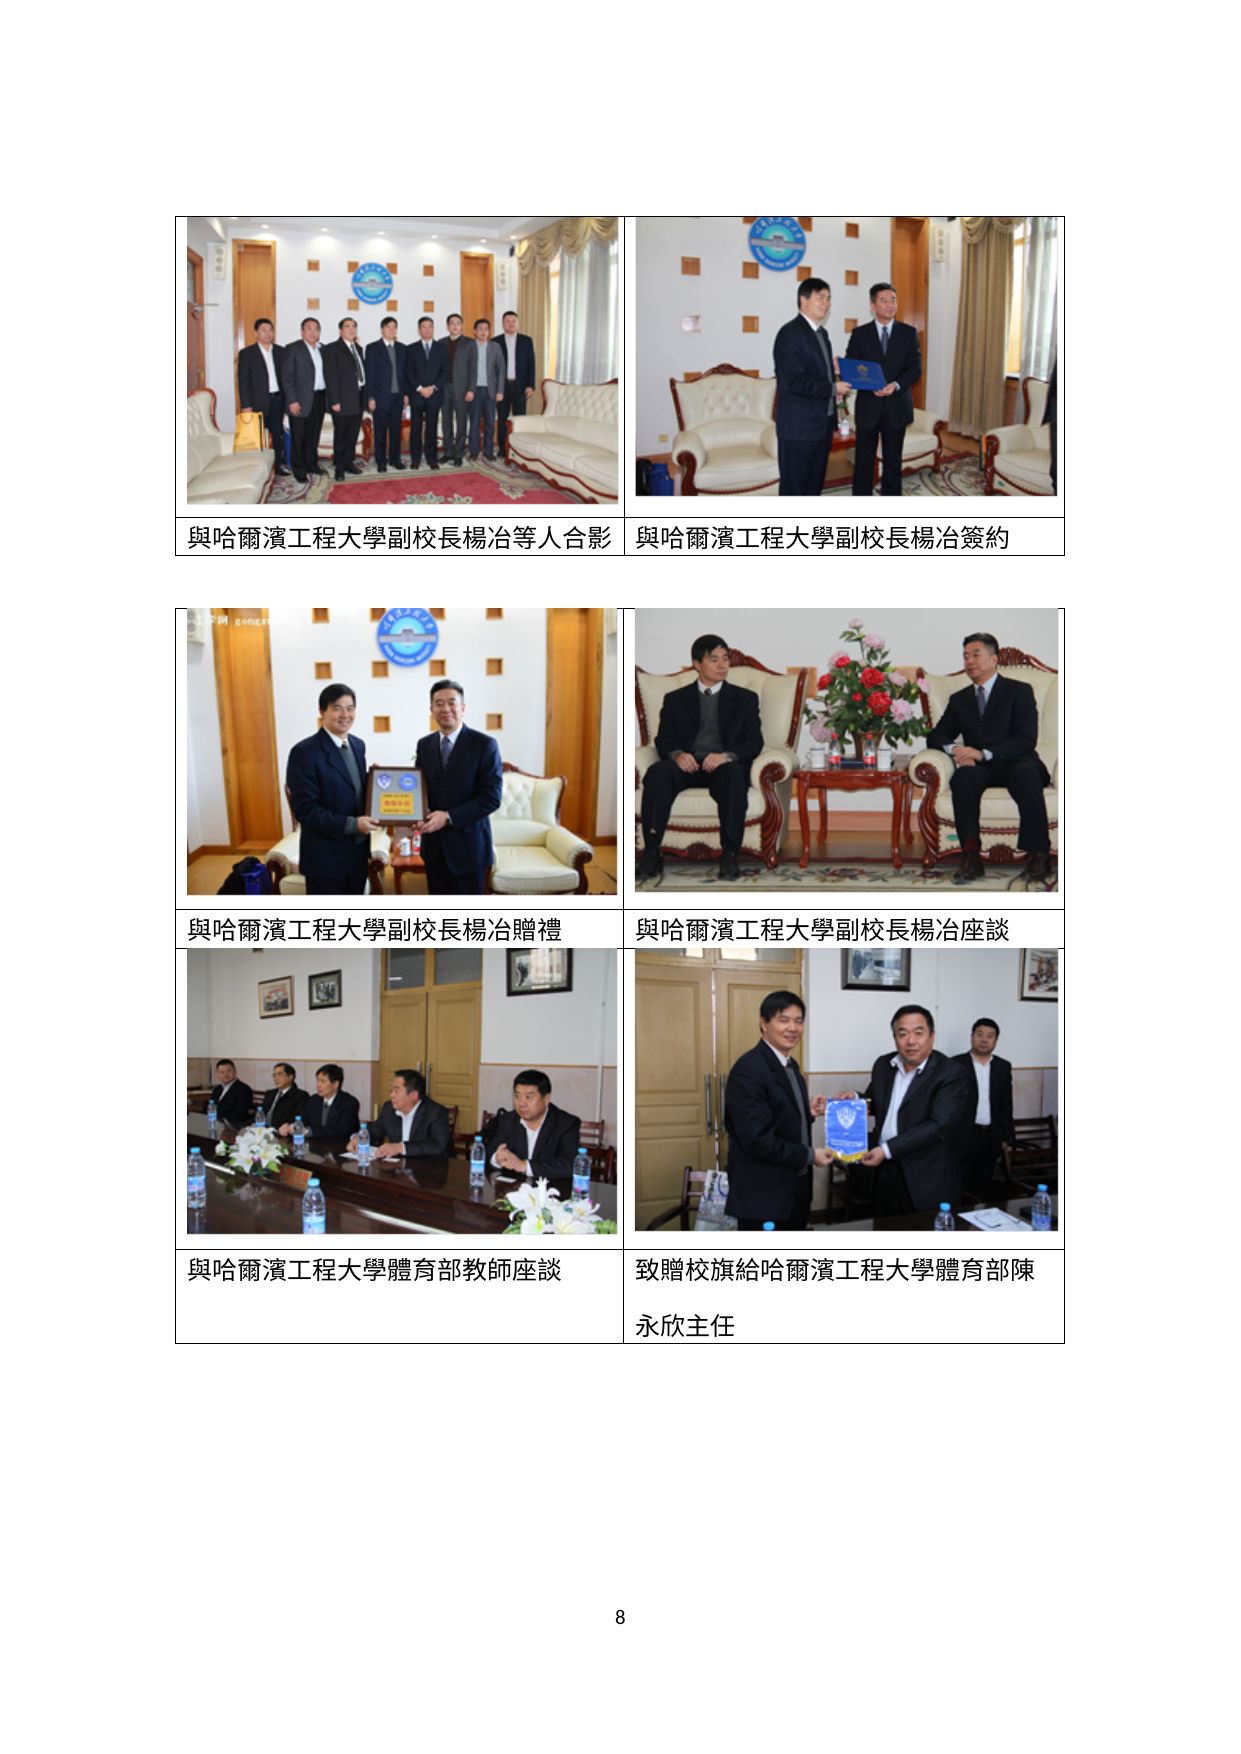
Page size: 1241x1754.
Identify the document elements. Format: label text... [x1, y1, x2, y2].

table_header [176, 217, 624, 517]
table_header [624, 609, 1064, 909]
picture [187, 217, 620, 506]
table_cell [176, 949, 623, 1248]
table_cell 與哈爾濱工程大學體育部教師座談 [176, 1250, 623, 1343]
picture [634, 608, 1060, 894]
picture [187, 948, 618, 1236]
picture [634, 948, 1060, 1233]
table_header [625, 217, 1064, 517]
table_cell 與哈爾濱工程大學副校長楊冶簽約 [625, 518, 1064, 555]
table_cell 致贈校旗給哈爾濱工程大學體育部陳永欣主任 [624, 1250, 1064, 1343]
picture [635, 217, 1059, 498]
table_cell 與哈爾濱工程大學副校長楊冶座談 [624, 910, 1064, 947]
table_header [176, 609, 623, 909]
table_cell [624, 949, 1064, 1248]
table_cell 與哈爾濱工程大學副校長楊冶等人合影 [176, 518, 624, 555]
picture [187, 608, 618, 897]
table_cell 與哈爾濱工程大學副校長楊冶贈禮 [176, 910, 623, 947]
